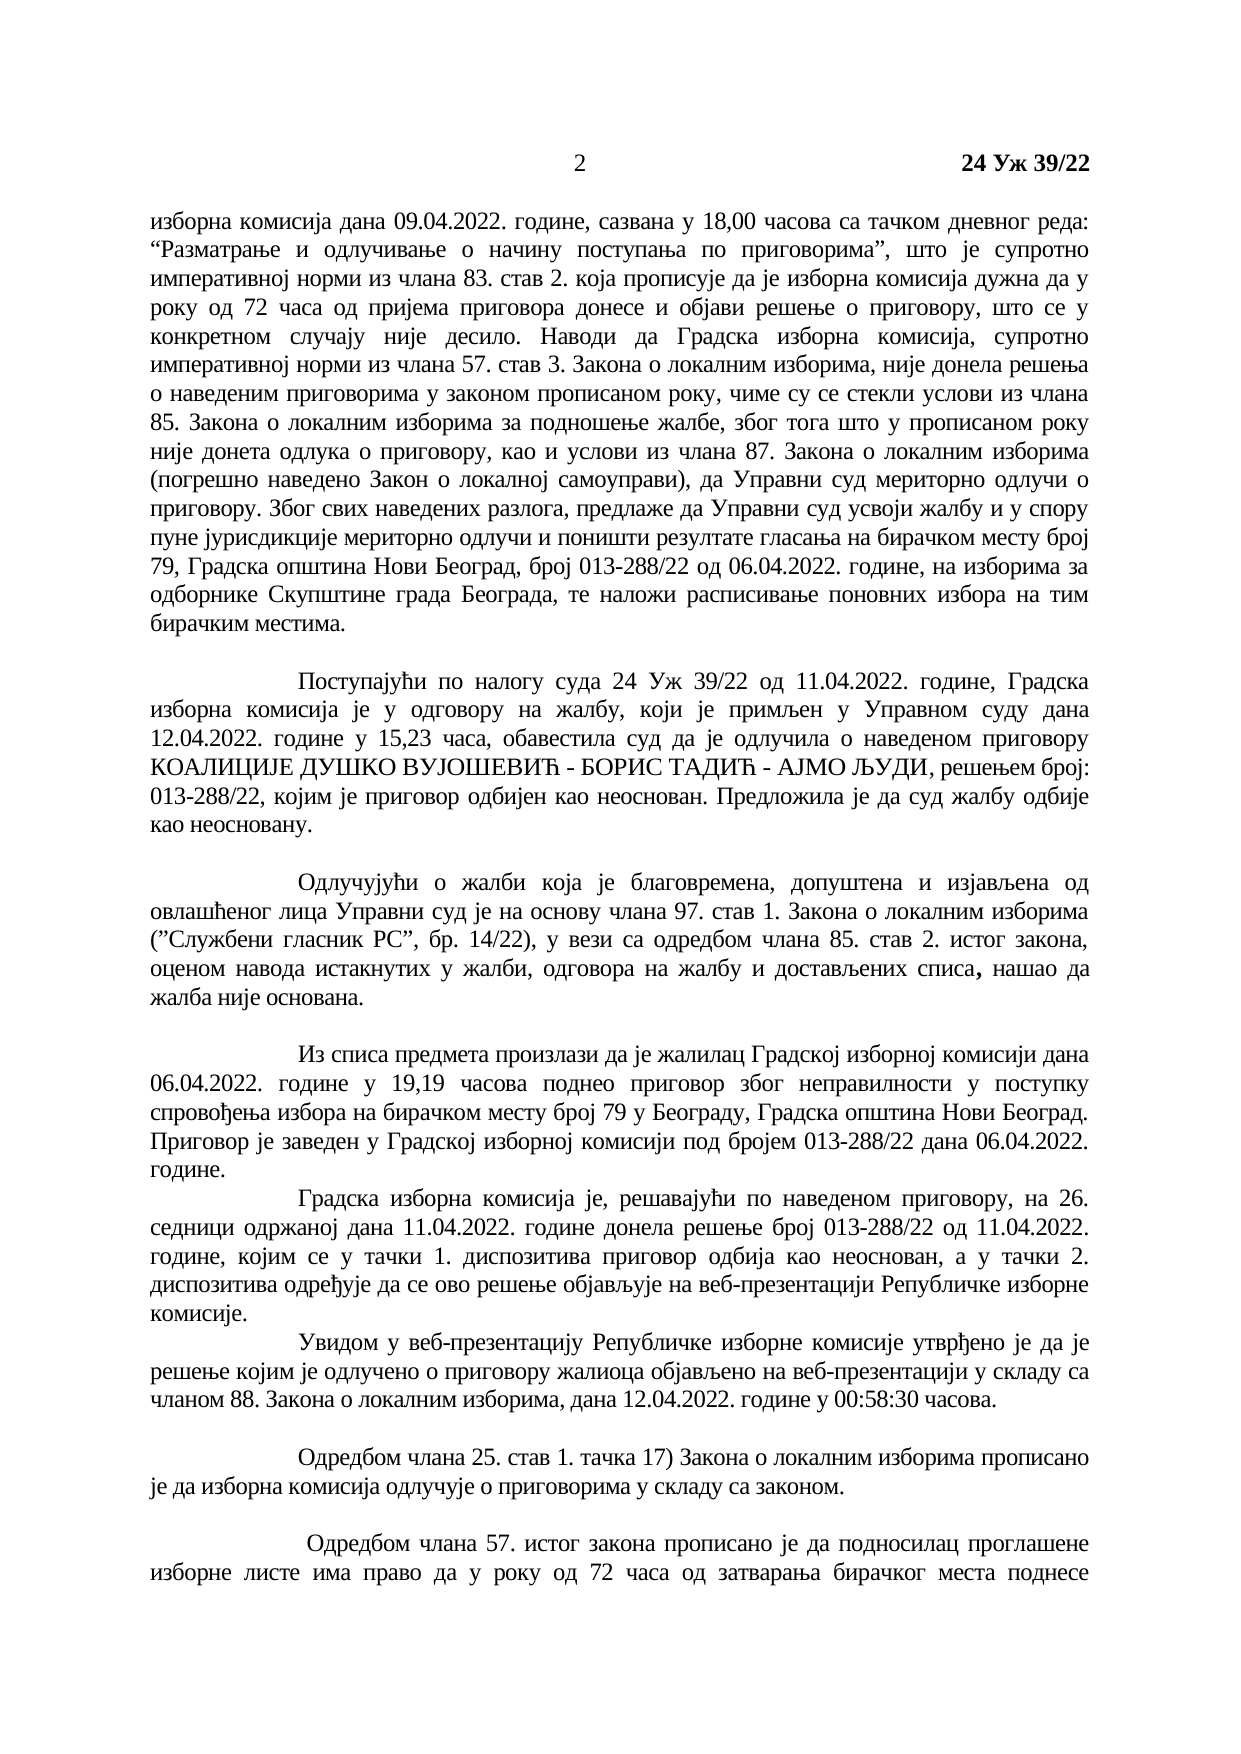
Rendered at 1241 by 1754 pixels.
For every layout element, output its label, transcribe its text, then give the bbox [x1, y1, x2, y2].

text Одлучујући о жалби која је благовремена, допуштена и изјављена од овлашћеног лица Управни суд је на основу члана 97. став 1. Закона о локалним изборима (”Службени гласник РС”, бр. 14/22), у вези са одредбом члана 85. став 2. истог закона, оценом навода истакнутих у жалби, одговора на жалбу и достављених списа, нашао да жалба није основана. [150, 867, 1090, 1011]
text изборна комисија дана 09.04.2022. године, сазвана у 18,00 часова са тачком дневног реда: “Разматрање и одлучивање о начину поступања по приговорима”, што је супротно императивној норми из члана 83. став 2. која прописује да је изборна комисија дужна да у року од 72 часа од пријема приговора донесе и објави решење о приговору, што се у конкретном случају није десило. Наводи да Градска изборна комисија, супротно императивној норми из члана 57. став 3. Закона о локалним изборима, није донела решења о наведеним приговорима у законом прописаном року, чиме су се стекли услови из члана 85. Закона о локалним изборима за подношење жалбе, због тога што у прописаном року није донета одлука о приговору, као и услови из члана 87. Закона о локалним изборима (погрешно наведено Закон о локалној самоуправи), да Управни суд мериторно одлучи о приговору. Због свих наведених разлога, предлаже да Управни суд усвоји жалбу и у спору пуне јурисдикције мериторно одлучи и поништи резултате гласања на бирачком месту број 79, Градска општина Нови Београд, број 013-288/22 од 06.04.2022. године, на изборима за одборнике Скупштине града Београда, те наложи расписивање поновних избора на тим бирачким местима. [150, 206, 1090, 637]
text Из списа предмета произлази да је жалилац Градској изборној комисији дана 06.04.2022. године у 19,19 часова поднео приговор због неправилности у поступку спровођења избора на бирачком месту број 79 у Београду, Градска општина Нови Београд. Приговор је заведен у Градској изборној комисији под бројем 013-288/22 дана 06.04.2022. године. [150, 1039, 1090, 1183]
text Одредбом члана 57. истог закона прописано је да подносилац проглашене изборне листе има право да у року од 72 часа од затварања бирачког места поднесе [150, 1528, 1090, 1586]
text Одредбом члана 25. став 1. тачка 17) Закона о локалним изборима прописано је да изборна комисија одлучује о приговорима у складу са законом. [150, 1442, 1090, 1499]
text Градска изборна комисија је, решавајући по наведеном приговору, на 26. седници одржаној дана 11.04.2022. године донела решење број 013-288/22 од 11.04.2022. године, којим се у тачки 1. диспозитива приговор одбија као неоснован, а у тачки 2. диспозитива одређује да се ово решење објављује на веб-презентацији Републичке изборне комисије. [150, 1183, 1090, 1327]
text Поступајући по налогу суда 24 Уж 39/22 од 11.04.2022. године, Градска изборна комисија је у одговору на жалбу, који је примљен у Управном суду дана 12.04.2022. године у 15,23 часа, обавестила суд да је одлучила о наведеном приговору КОАЛИЦИЈЕ ДУШКО ВУЈОШЕВИЋ - БОРИС ТАДИЋ - АЈМО ЉУДИ, решењем број: 013-288/22, којим је приговор одбијен као неоснован. Предложила је да суд жалбу одбије као неосновану. [150, 666, 1090, 838]
text Увидом у веб-презентацију Републичке изборне комисије утврђено је да је решење којим је одлучено о приговору жалиоца објављено на веб-презентацији у складу са чланом 88. Закона о локалним изборима, дана 12.04.2022. године у 00:58:30 часова. [150, 1327, 1090, 1413]
